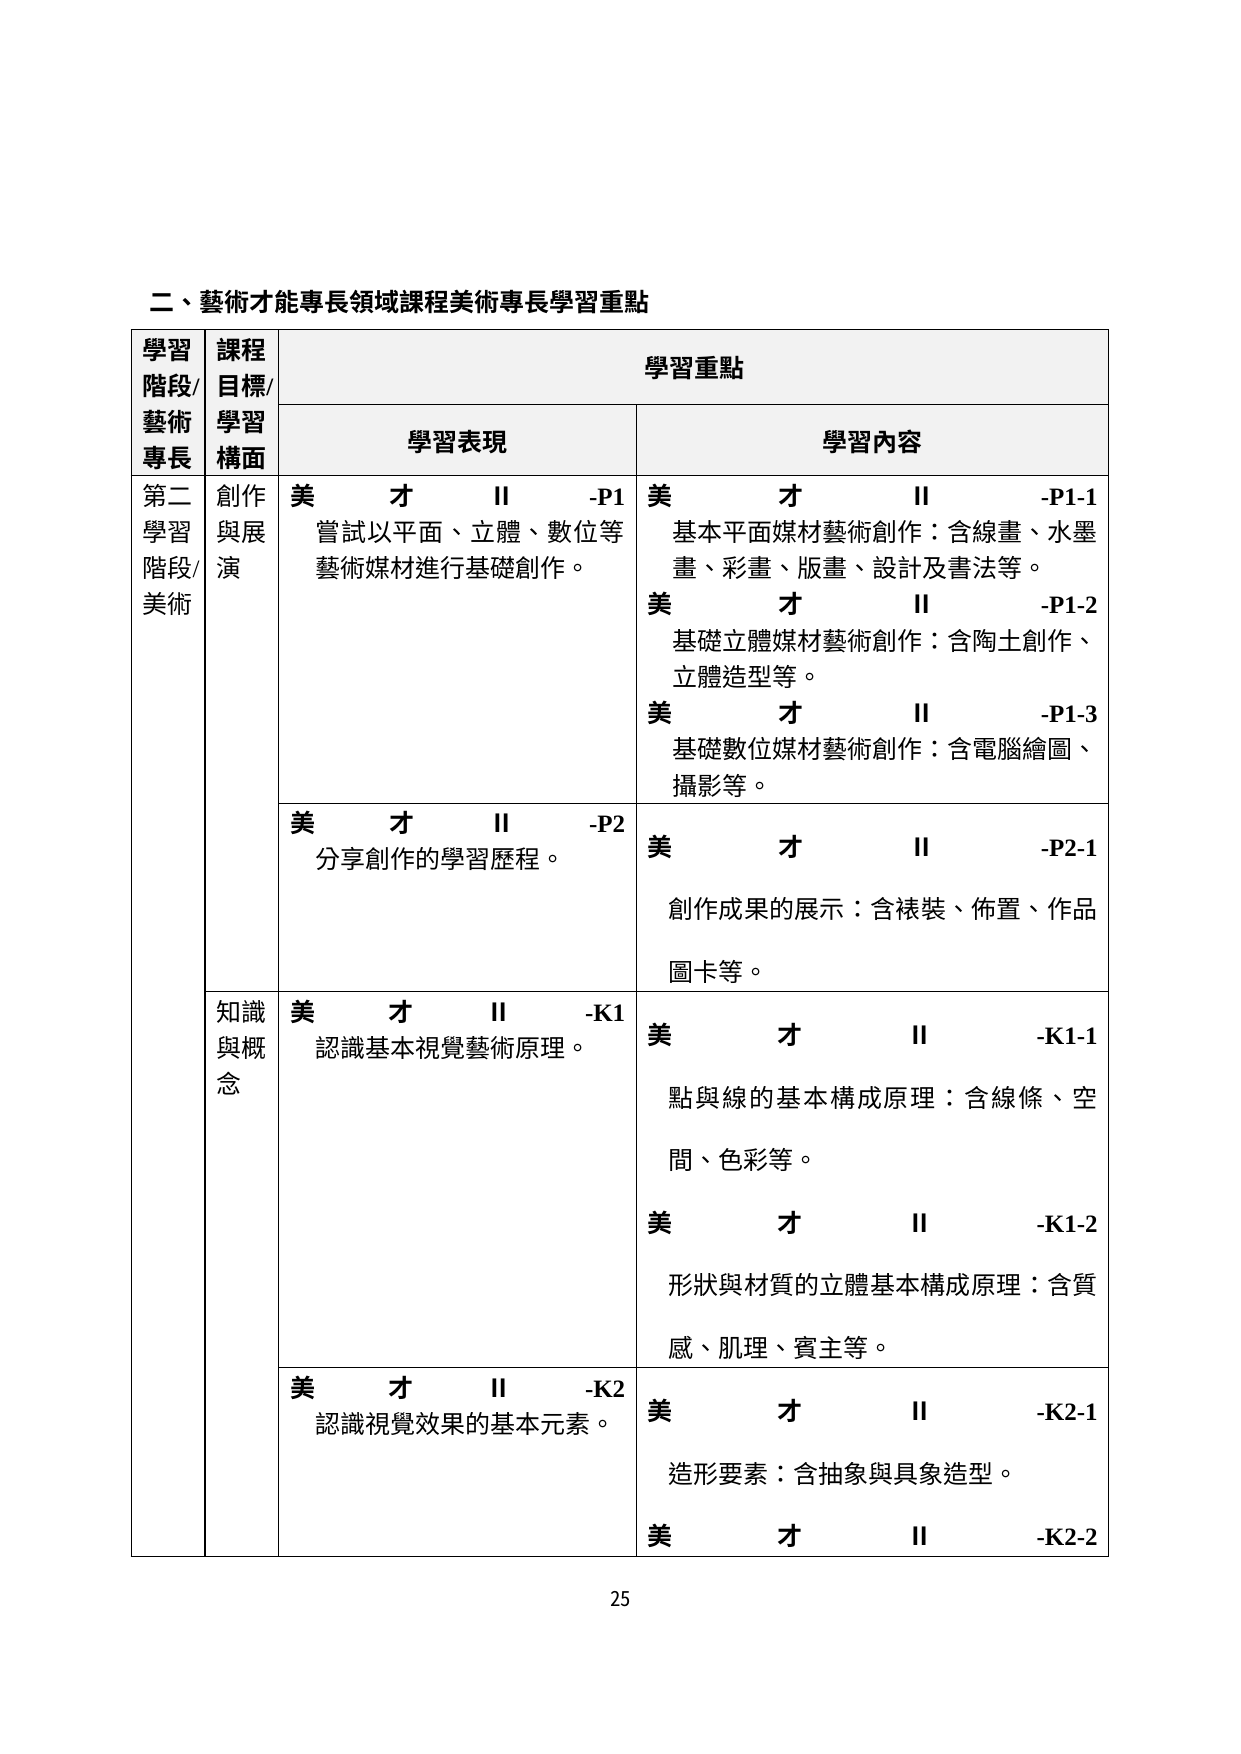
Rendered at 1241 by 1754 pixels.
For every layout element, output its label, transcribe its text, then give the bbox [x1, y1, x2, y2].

table_cell 美才Ⅱ-P1 嘗試以平面、立體、數位等藝術媒材進行基礎創作。 [279, 476, 636, 802]
table_cell 美才Ⅱ-K2-1 造形要素：含抽象與具象造型。 美才Ⅱ-K2-2 [637, 1368, 1108, 1556]
table_cell 美才Ⅱ-K1 認識基本視覺藝術原理。 [279, 992, 636, 1367]
table_cell 美才Ⅱ-P1-1 基本平面媒材藝術創作：含線畫、水墨畫、彩畫、版畫、設計及書法等。 美才Ⅱ-P1-2 基礎立體媒材藝術創作：含陶土創作、立體造型等。 美才Ⅱ-P1-3 基礎數位媒材藝術創作：含電腦繪圖、攝影等。 [637, 476, 1108, 802]
table_cell 學習內容 [637, 405, 1108, 475]
table_header 學習階段/藝術專長 [132, 330, 204, 475]
text 二、藝術才能專長領域課程美術專長學習重點 [149, 259, 1126, 322]
table_cell 美才Ⅱ-K2 認識視覺效果的基本元素。 [279, 1368, 636, 1556]
table_cell 美才Ⅱ-K1-1 點與線的基本構成原理：含線條、空間、色彩等。 美才Ⅱ-K1-2 形狀與材質的立體基本構成原理：含質感、肌理、賓主等。 [637, 992, 1108, 1367]
table_cell 美才Ⅱ-P2-1 創作成果的展示：含裱裝、佈置、作品圖卡等。 [637, 804, 1108, 991]
table_header 學習重點 [279, 330, 1108, 404]
table_cell 知識與概念 [206, 992, 278, 1556]
table_cell 學習表現 [279, 405, 636, 475]
table_header 課程目標/學習構面 [206, 330, 278, 475]
table_cell 美才Ⅱ-P2 分享創作的學習歷程。 [279, 804, 636, 991]
table_cell 第二學習階段/美術 [132, 476, 204, 1556]
table_cell 創作與展演 [206, 476, 278, 991]
